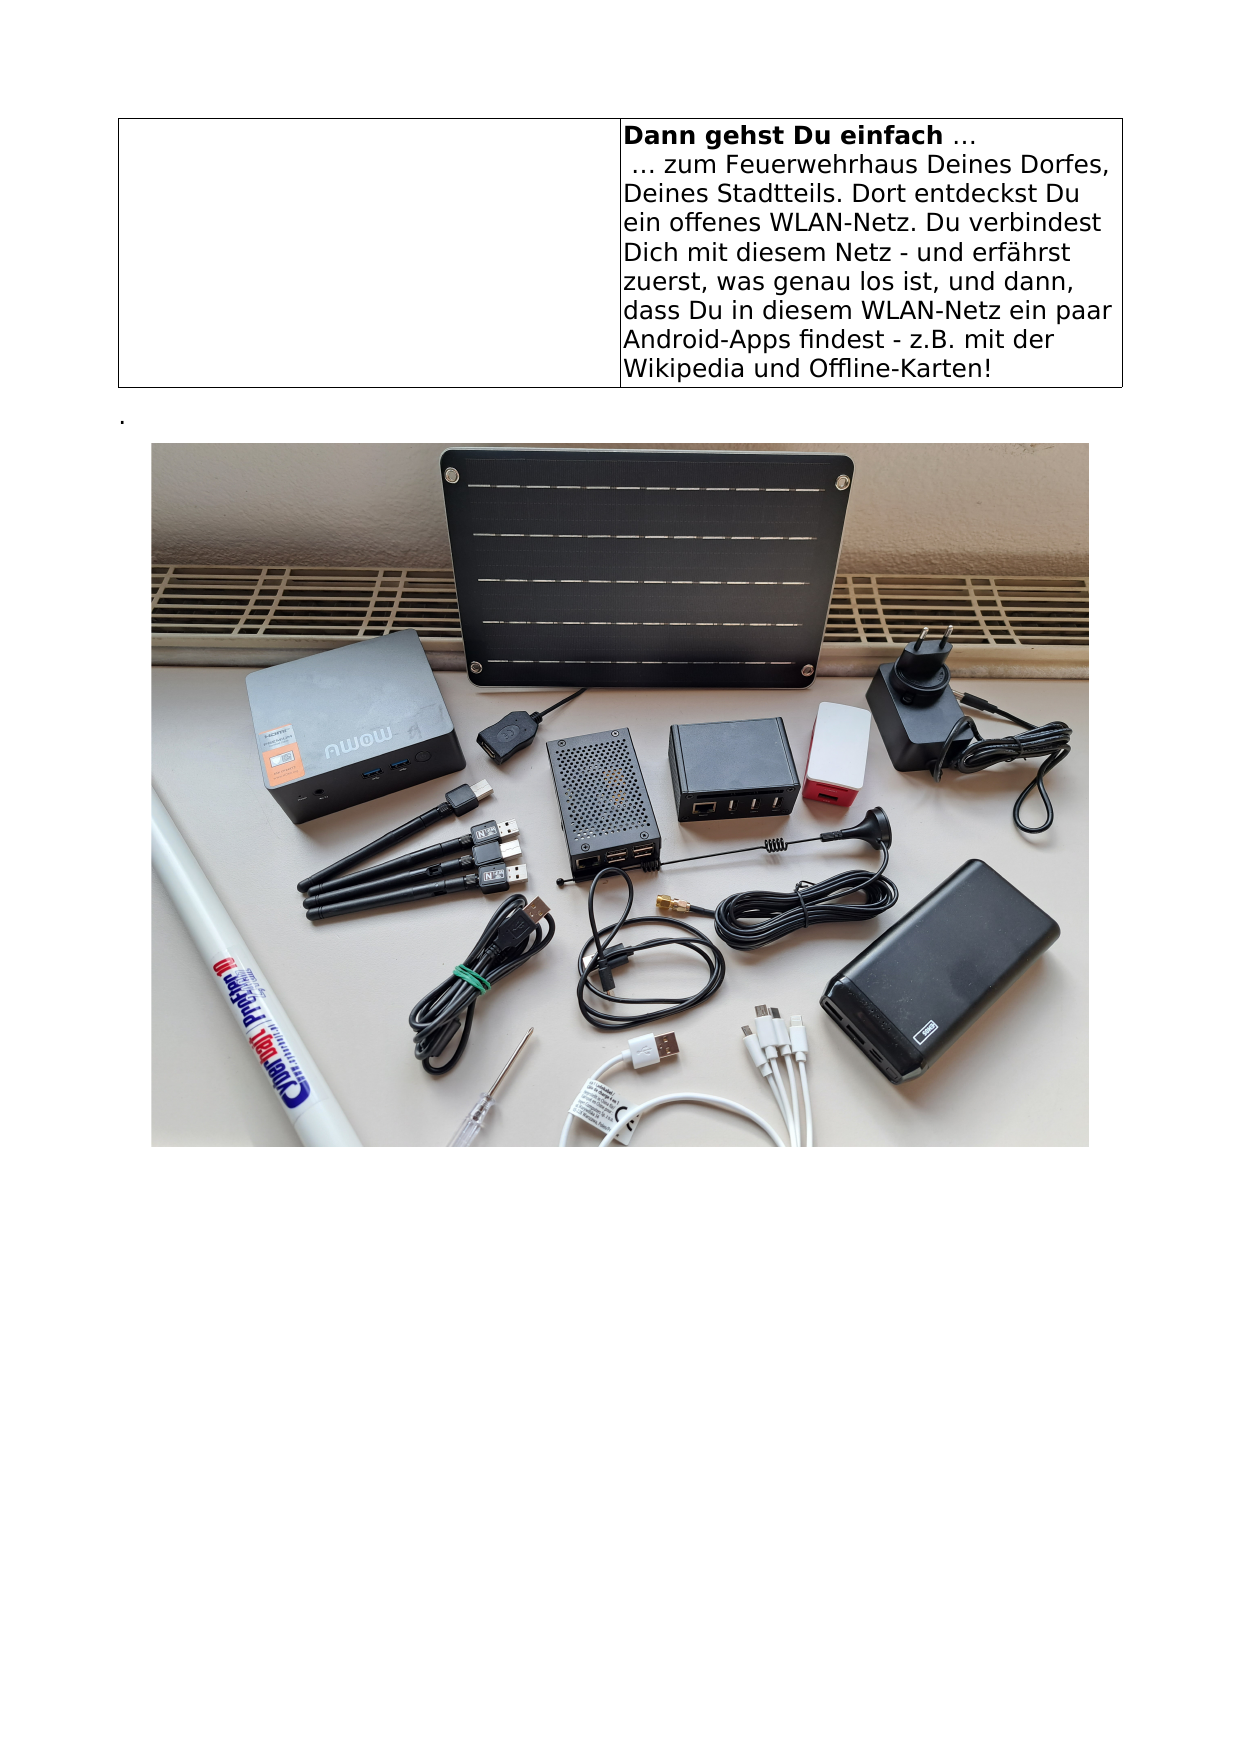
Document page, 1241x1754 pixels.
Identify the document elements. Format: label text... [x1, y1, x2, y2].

table_header Dann gehst Du einfach … … zum Feuerwehrhaus Deines Dorfes, Deines Stadtteils. Dort entdeckst Du ein offenes WLAN-Netz. Du verbindest Dich mit diesem Netz - und erfährst zuerst, was genau los ist, und dann, dass Du in diesem WLAN-Netz ein paar Android-Apps findest - z.B. mit der Wikipedia und Offline-Karten! [621, 119, 1122, 387]
picture [151, 443, 1089, 1147]
text . [118, 401, 1122, 431]
table_header [119, 119, 620, 387]
